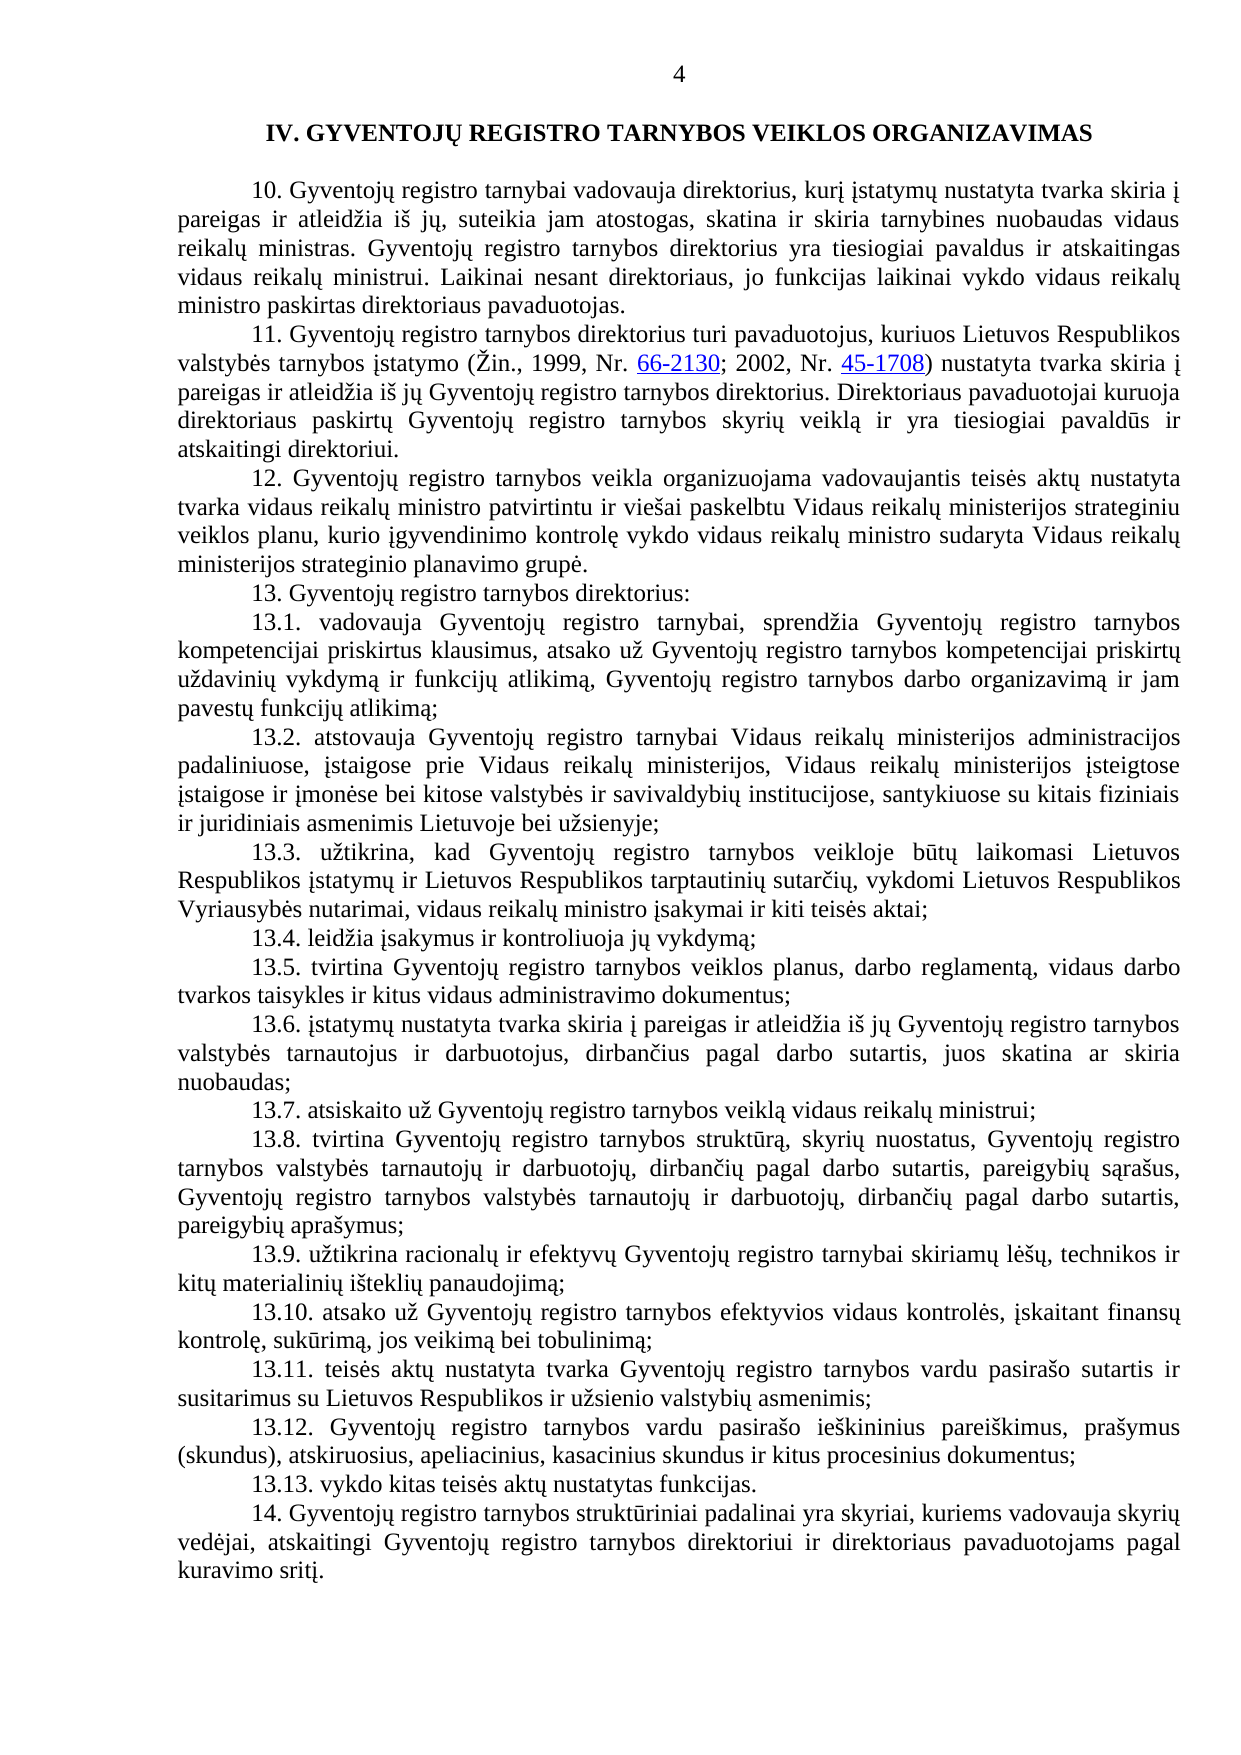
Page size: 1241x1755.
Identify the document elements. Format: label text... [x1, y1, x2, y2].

text 13.1. vadovauja Gyventojų registro tarnybai, sprendžia Gyventojų registro tarnybos kompetencijai priskirtus klausimus, atsako už Gyventojų registro tarnybos kompetencijai priskirtų uždavinių vykdymą ir funkcijų atlikimą, Gyventojų registro tarnybos darbo organizavimą ir jam pavestų funkcijų atlikimą; [177, 607, 1181, 722]
text 13.2. atstovauja Gyventojų registro tarnybai Vidaus reikalų ministerijos administracijos padaliniuose, įstaigose prie Vidaus reikalų ministerijos, Vidaus reikalų ministerijos įsteigtose įstaigose ir įmonėse bei kitose valstybės ir savivaldybių institucijose, santykiuose su kitais fiziniais ir juridiniais asmenimis Lietuvoje bei užsienyje; [177, 722, 1181, 837]
text 13.7. atsiskaito už Gyventojų registro tarnybos veiklą vidaus reikalų ministrui; [177, 1096, 1181, 1124]
text 12. Gyventojų registro tarnybos veikla organizuojama vadovaujantis teisės aktų nustatyta tvarka vidaus reikalų ministro patvirtintu ir viešai paskelbtu Vidaus reikalų ministerijos strateginiu veiklos planu, kurio įgyvendinimo kontrolę vykdo vidaus reikalų ministro sudaryta Vidaus reikalų ministerijos strateginio planavimo grupė. [177, 463, 1181, 578]
text 11. Gyventojų registro tarnybos direktorius turi pavaduotojus, kuriuos Lietuvos Respublikos valstybės tarnybos įstatymo (Žin., 1999, Nr. 66-2130; 2002, Nr. 45-1708) nustatyta tvarka skiria į pareigas ir atleidžia iš jų Gyventojų registro tarnybos direktorius. Direktoriaus pavaduotojai kuruoja direktoriaus paskirtų Gyventojų registro tarnybos skyrių veiklą ir yra tiesiogiai pavaldūs ir atskaitingi direktoriui. [177, 319, 1181, 463]
text 13.8. tvirtina Gyventojų registro tarnybos struktūrą, skyrių nuostatus, Gyventojų registro tarnybos valstybės tarnautojų ir darbuotojų, dirbančių pagal darbo sutartis, pareigybių sąrašus, Gyventojų registro tarnybos valstybės tarnautojų ir darbuotojų, dirbančių pagal darbo sutartis, pareigybių aprašymus; [177, 1124, 1181, 1239]
text IV. GYVENTOJŲ REGISTRO TARNYBOS VEIKLOS ORGANIZAVIMAS [177, 118, 1181, 147]
text 13.9. užtikrina racionalų ir efektyvų Gyventojų registro tarnybai skiriamų lėšų, technikos ir kitų materialinių išteklių panaudojimą; [177, 1239, 1181, 1297]
text 10. Gyventojų registro tarnybai vadovauja direktorius, kurį įstatymų nustatyta tvarka skiria į pareigas ir atleidžia iš jų, suteikia jam atostogas, skatina ir skiria tarnybines nuobaudas vidaus reikalų ministras. Gyventojų registro tarnybos direktorius yra tiesiogiai pavaldus ir atskaitingas vidaus reikalų ministrui. Laikinai nesant direktoriaus, jo funkcijas laikinai vykdo vidaus reikalų ministro paskirtas direktoriaus pavaduotojas. [177, 176, 1181, 319]
text 13.5. tvirtina Gyventojų registro tarnybos veiklos planus, darbo reglamentą, vidaus darbo tvarkos taisykles ir kitus vidaus administravimo dokumentus; [177, 952, 1181, 1009]
text 13.13. vykdo kitas teisės aktų nustatytas funkcijas. [177, 1469, 1181, 1498]
text 13.3. užtikrina, kad Gyventojų registro tarnybos veikloje būtų laikomasi Lietuvos Respublikos įstatymų ir Lietuvos Respublikos tarptautinių sutarčių, vykdomi Lietuvos Respublikos Vyriausybės nutarimai, vidaus reikalų ministro įsakymai ir kiti teisės aktai; [177, 837, 1181, 923]
text 13.12. Gyventojų registro tarnybos vardu pasirašo ieškininius pareiškimus, prašymus (skundus), atskiruosius, apeliacinius, kasacinius skundus ir kitus procesinius dokumentus; [177, 1412, 1181, 1469]
text 13.6. įstatymų nustatyta tvarka skiria į pareigas ir atleidžia iš jų Gyventojų registro tarnybos valstybės tarnautojus ir darbuotojus, dirbančius pagal darbo sutartis, juos skatina ar skiria nuobaudas; [177, 1009, 1181, 1096]
text 13.4. leidžia įsakymus ir kontroliuoja jų vykdymą; [177, 923, 1181, 952]
text 13.11. teisės aktų nustatyta tvarka Gyventojų registro tarnybos vardu pasirašo sutartis ir susitarimus su Lietuvos Respublikos ir užsienio valstybių asmenimis; [177, 1354, 1181, 1412]
text 13. Gyventojų registro tarnybos direktorius: [177, 578, 1181, 607]
text 14. Gyventojų registro tarnybos struktūriniai padalinai yra skyriai, kuriems vadovauja skyrių vedėjai, atskaitingi Gyventojų registro tarnybos direktoriui ir direktoriaus pavaduotojams pagal kuravimo sritį. [177, 1498, 1181, 1584]
text 13.10. atsako už Gyventojų registro tarnybos efektyvios vidaus kontrolės, įskaitant finansų kontrolę, sukūrimą, jos veikimą bei tobulinimą; [177, 1297, 1181, 1354]
